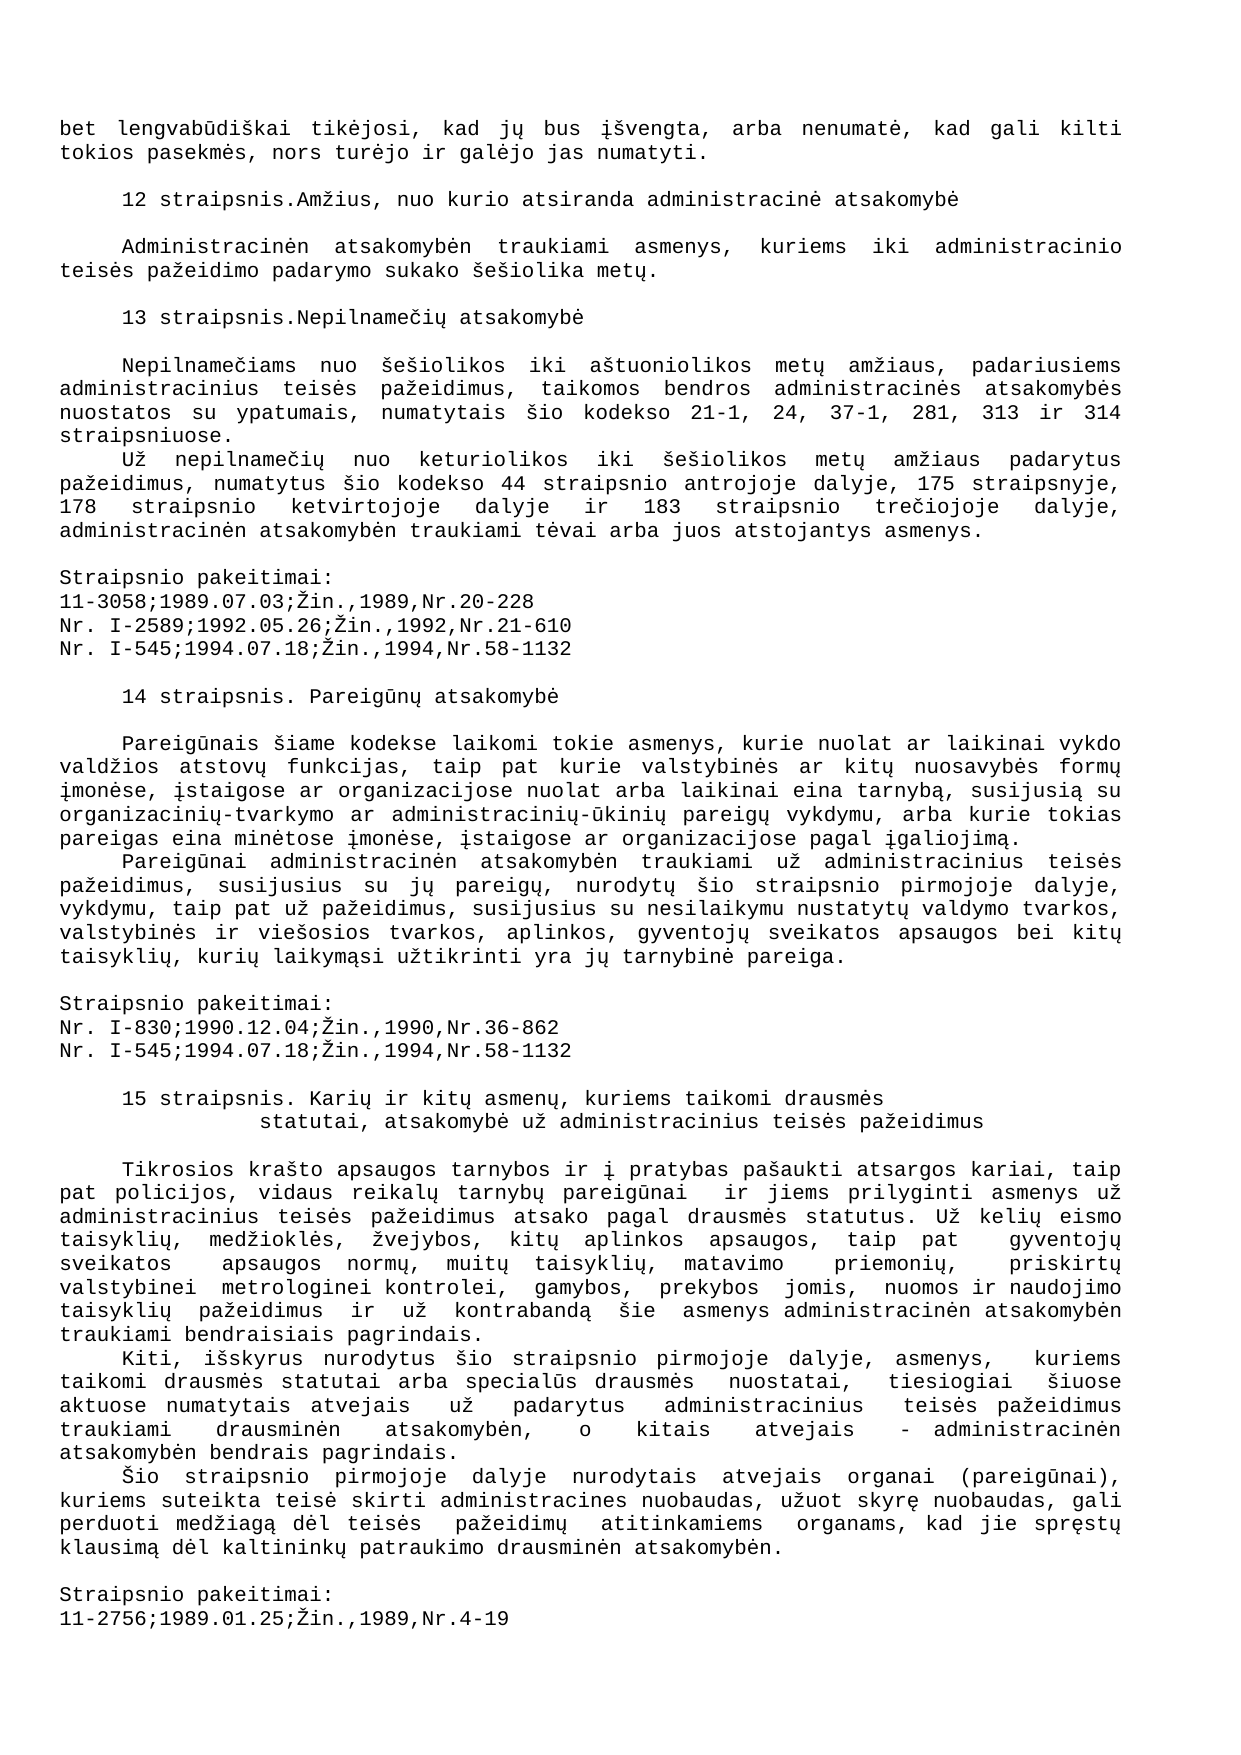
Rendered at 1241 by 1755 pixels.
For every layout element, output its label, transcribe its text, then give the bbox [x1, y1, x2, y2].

text Straipsnio pakeitimai: [59, 993, 1122, 1017]
text 13 straipsnis.Nepilnamečių atsakomybė [59, 307, 1122, 331]
text Pareigūnais šiame kodekse laikomi tokie asmenys, kurie nuolat ar laikinai vykdo valdžios atstovų funkcijas, taip pat kurie valstybinės ar kitų nuosavybės formų įmonėse, įstaigose ar organizacijose nuolat arba laikinai eina tarnybą, susijusią su organizacinių-tvarkymo ar administracinių-ūkinių pareigų vykdymu, arba kurie tokias pareigas eina minėtose įmonėse, įstaigose ar organizacijose pagal įgaliojimą. [59, 733, 1122, 851]
text Straipsnio pakeitimai: [59, 567, 1122, 591]
text 14 straipsnis. Pareigūnų atsakomybė [59, 686, 1122, 709]
text 12 straipsnis.Amžius, nuo kurio atsiranda administracinė atsakomybė [59, 189, 1122, 213]
text Straipsnio pakeitimai: [59, 1584, 1122, 1608]
text Pareigūnai administracinėn atsakomybėn traukiami už administracinius teisės pažeidimus, susijusius su jų pareigų, nurodytų šio straipsnio pirmojoje dalyje, vykdymu, taip pat už pažeidimus, susijusius su nesilaikymu nustatytų valdymo tvarkos, valstybinės ir viešosios tvarkos, aplinkos, gyventojų sveikatos apsaugos bei kitų taisyklių, kurių laikymąsi užtikrinti yra jų tarnybinė pareiga. [59, 851, 1122, 969]
text 11-3058;1989.07.03;Žin.,1989,Nr.20-228 [59, 591, 1122, 615]
text Nr. I-545;1994.07.18;Žin.,1994,Nr.58-1132 [59, 638, 1122, 662]
text Šio straipsnio pirmojoje dalyje nurodytais atvejais organai (pareigūnai), kuriems suteikta teisė skirti administracines nuobaudas, užuot skyrę nuobaudas, gali perduoti medžiagą dėl teisės pažeidimų atitinkamiems organams, kad jie spręstų klausimą dėl kaltininkų patraukimo drausminėn atsakomybėn. [59, 1466, 1122, 1561]
text Už nepilnamečių nuo keturiolikos iki šešiolikos metų amžiaus padarytus pažeidimus, numatytus šio kodekso 44 straipsnio antrojoje dalyje, 175 straipsnyje, 178 straipsnio ketvirtojoje dalyje ir 183 straipsnio trečiojoje dalyje, administracinėn atsakomybėn traukiami tėvai arba juos atstojantys asmenys. [59, 449, 1122, 544]
text Nr. I-2589;1992.05.26;Žin.,1992,Nr.21-610 [59, 615, 1122, 638]
text Kiti, išskyrus nurodytus šio straipsnio pirmojoje dalyje, asmenys, kuriems taikomi drausmės statutai arba specialūs drausmės nuostatai, tiesiogiai šiuose aktuose numatytais atvejais už padarytus administracinius teisės pažeidimus traukiami drausminėn atsakomybėn, o kitais atvejais - administracinėn atsakomybėn bendrais pagrindais. [59, 1348, 1122, 1466]
text Administracinėn atsakomybėn traukiami asmenys, kuriems iki administracinio teisės pažeidimo padarymo sukako šešiolika metų. [59, 236, 1122, 284]
text Nr. I-545;1994.07.18;Žin.,1994,Nr.58-1132 [59, 1040, 1122, 1064]
text Tikrosios krašto apsaugos tarnybos ir į pratybas pašaukti atsargos kariai, taip pat policijos, vidaus reikalų tarnybų pareigūnai ir jiems prilyginti asmenys už administracinius teisės pažeidimus atsako pagal drausmės statutus. Už kelių eismo taisyklių, medžioklės, žvejybos, kitų aplinkos apsaugos, taip pat gyventojų sveikatos apsaugos normų, muitų taisyklių, matavimo priemonių, priskirtų valstybinei metrologinei kontrolei, gamybos, prekybos jomis, nuomos ir naudojimo taisyklių pažeidimus ir už kontrabandą šie asmenys administracinėn atsakomybėn traukiami bendraisiais pagrindais. [59, 1158, 1122, 1348]
text 15 straipsnis. Karių ir kitų asmenų, kuriems taikomi drausmės [59, 1088, 1122, 1111]
text Nr. I-830;1990.12.04;Žin.,1990,Nr.36-862 [59, 1017, 1122, 1040]
text bet lengvabūdiškai tikėjosi, kad jų bus įšvengta, arba nenumatė, kad gali kilti tokios pasekmės, nors turėjo ir galėjo jas numatyti. [59, 118, 1122, 165]
text statutai, atsakomybė už administracinius teisės pažeidimus [59, 1111, 1122, 1135]
text Nepilnamečiams nuo šešiolikos iki aštuoniolikos metų amžiaus, padariusiems administracinius teisės pažeidimus, taikomos bendros administracinės atsakomybės nuostatos su ypatumais, numatytais šio kodekso 21-1, 24, 37-1, 281, 313 ir 314 straipsniuose. [59, 354, 1122, 449]
text 11-2756;1989.01.25;Žin.,1989,Nr.4-19 [59, 1608, 1122, 1631]
